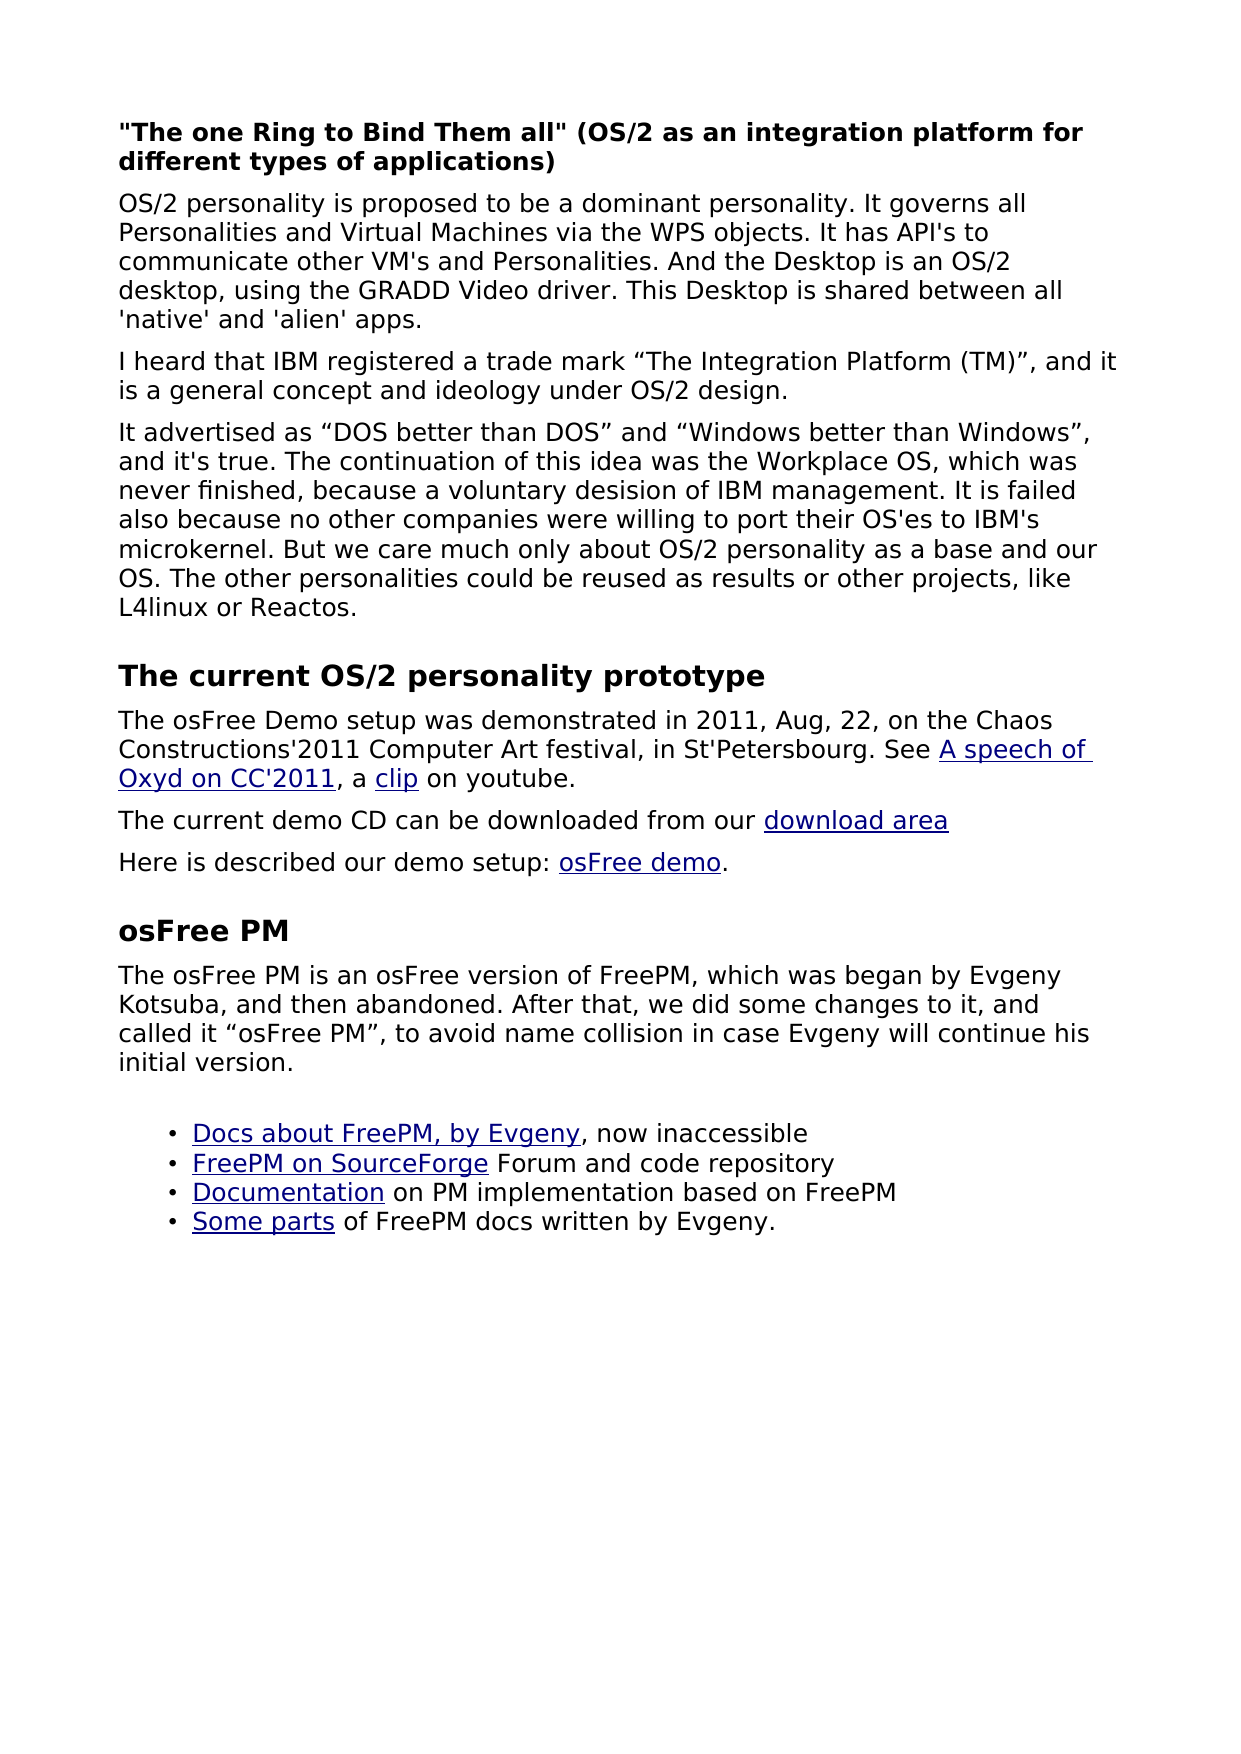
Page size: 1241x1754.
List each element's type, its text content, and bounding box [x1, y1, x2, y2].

subtitle "The one Ring to Bind Them all" (OS/2 as an integration platform for different types of applications) [118, 118, 1122, 176]
text Here is described our demo setup: osFree demo. [118, 848, 1122, 877]
text It advertised as “DOS better than DOS” and “Windows better than Windows”, and it's true. The continuation of this idea was the Workplace OS, which was never finished, because a voluntary desision of IBM management. It is failed also because no other companies were willing to port their OS'es to IBM's microkernel. But we care much only about OS/2 personality as a base and our OS. The other personalities could be reused as results or other projects, like L4linux or Reactos. [118, 418, 1122, 622]
subtitle osFree PM [118, 914, 1122, 948]
text The osFree Demo setup was demonstrated in 2011, Aug, 22, on the Chaos Constructions'2011 Computer Art festival, in St'Petersbourg. See A speech of Oxyd on CC'2011, a clip on youtube. [118, 706, 1122, 794]
list Some parts of FreePM docs written by Evgeny. [177, 1207, 1122, 1236]
subtitle The current OS/2 personality prototype [118, 660, 1122, 694]
text OS/2 personality is proposed to be a dominant personality. It governs all Personalities and Virtual Machines via the WPS objects. It has API's to communicate other VM's and Personalities. And the Desktop is an OS/2 desktop, using the GRADD Video driver. This Desktop is shared between all 'native' and 'alien' apps. [118, 189, 1122, 335]
text The current demo CD can be downloaded from our download area [118, 806, 1122, 835]
list Docs about FreePM, by Evgeny, now inaccessible [177, 1120, 1122, 1149]
text The osFree PM is an osFree version of FreePM, which was began by Evgeny Kotsuba, and then abandoned. After that, we did some changes to it, and called it “osFree PM”, to avoid name collision in case Evgeny will continue his initial version. [118, 961, 1122, 1078]
list Documentation on PM implementation based on FreePM [177, 1178, 1122, 1207]
text I heard that IBM registered a trade mark “The Integration Platform (TM)”, and it is a general concept and ideology under OS/2 design. [118, 347, 1122, 406]
list FreePM on SourceForge Forum and code repository [177, 1149, 1122, 1178]
